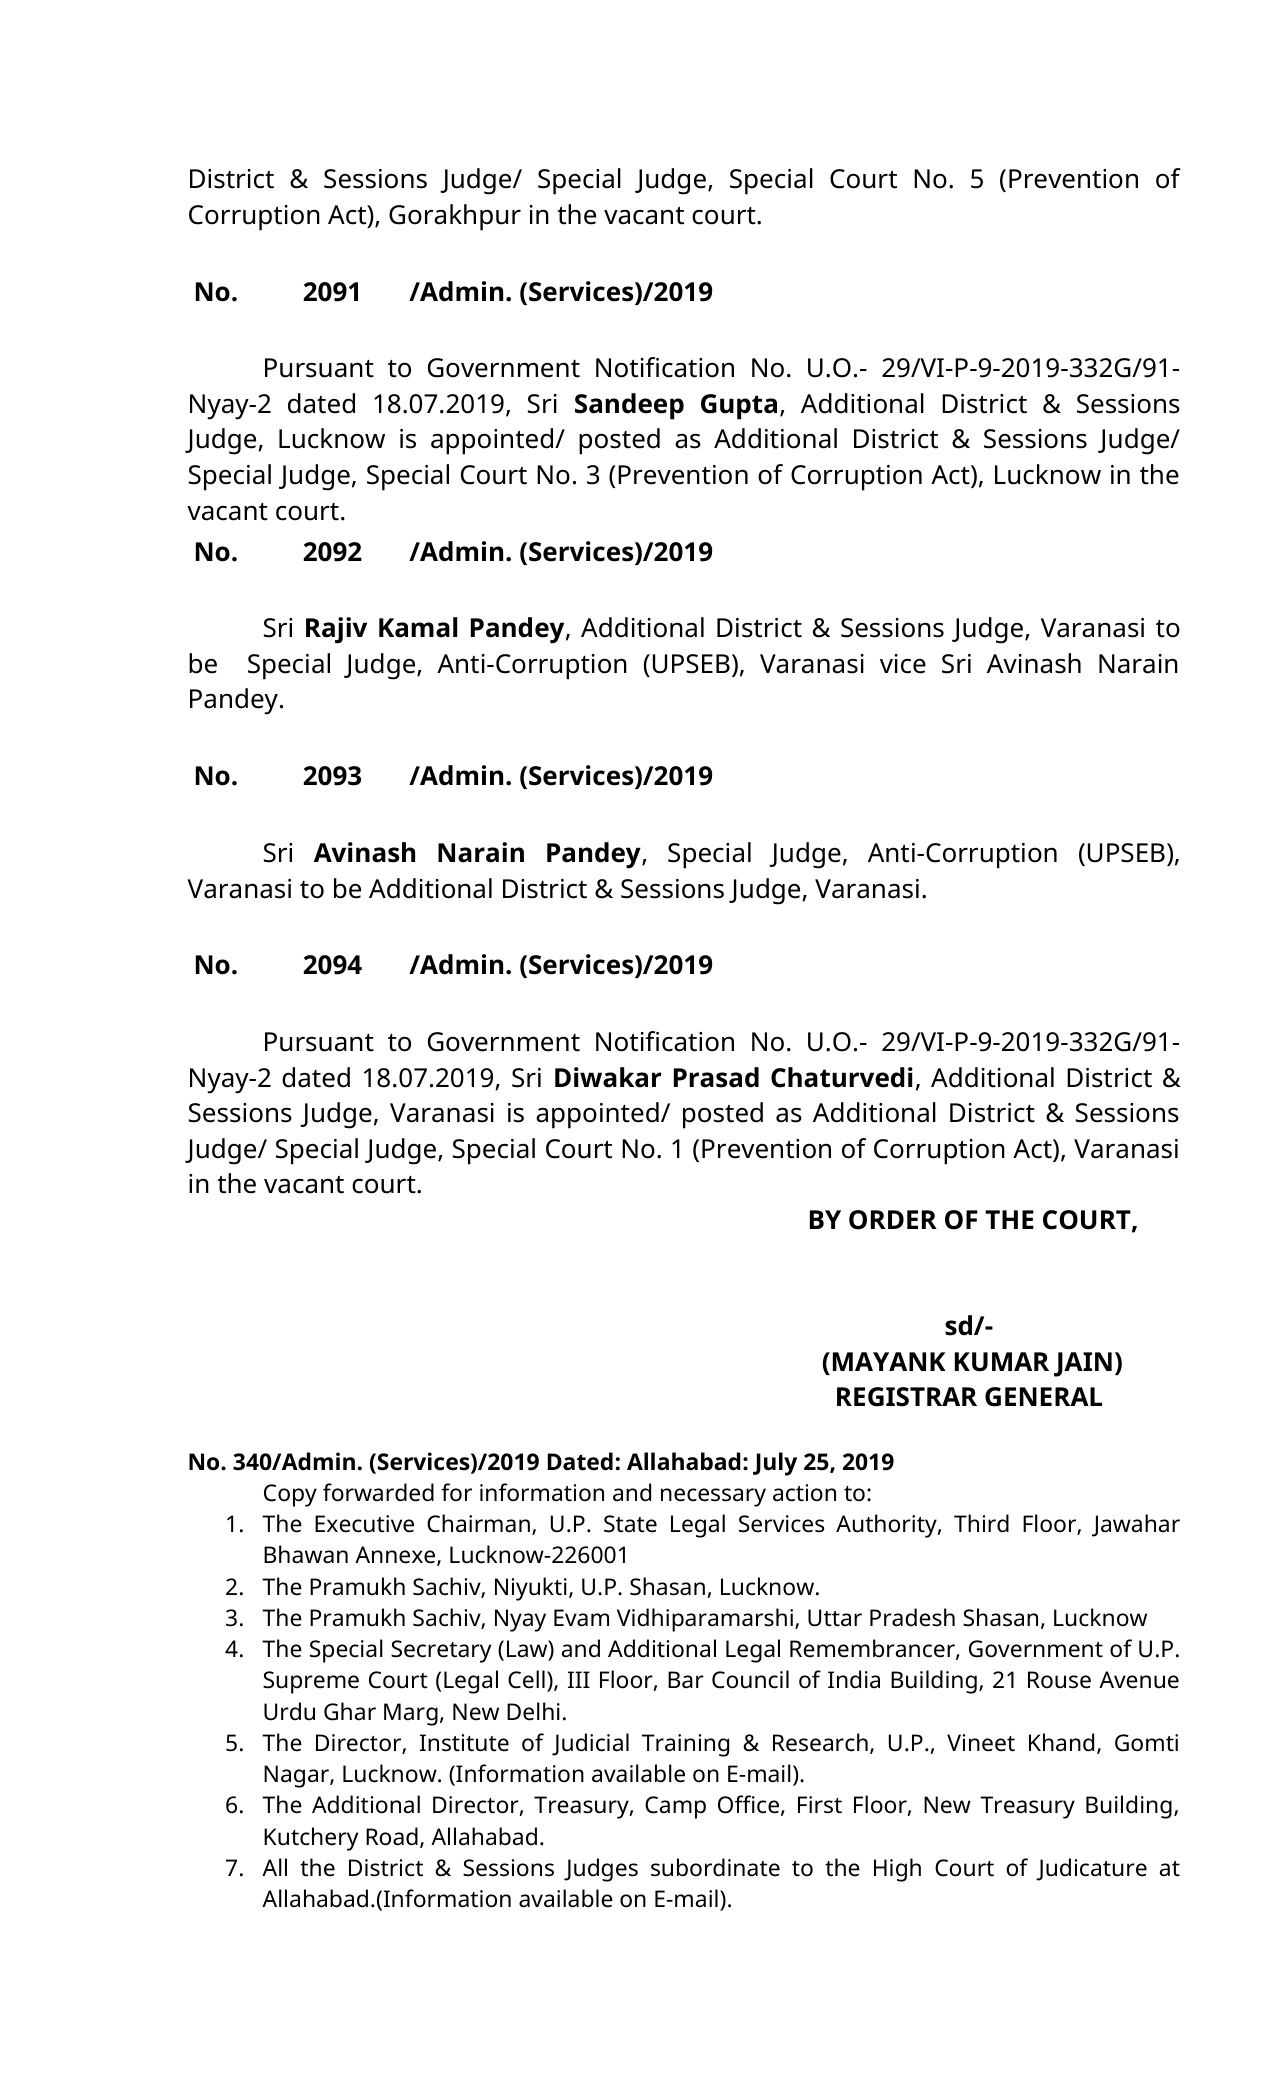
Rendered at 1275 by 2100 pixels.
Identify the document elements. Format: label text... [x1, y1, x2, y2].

text Copy forwarded for information and necessary action to: [187, 1477, 1181, 1508]
table_header No. [188, 528, 261, 574]
text Sri Rajiv Kamal Pandey, Additional District & Sessions Judge, Varanasi to be Special Judge, Anti-Corruption (UPSEB), Varanasi vice Sri Avinash Narain Pandey. [187, 610, 1181, 717]
list The Director, Institute of Judicial Training & Research, U.P., Vineet Khand, Gomti Nagar, Lucknow. (Information available on E-mail). [225, 1727, 1181, 1789]
list The Pramukh Sachiv, Nyay Evam Vidhiparamarshi, Uttar Pradesh Shasan, Lucknow [225, 1602, 1181, 1633]
list The Executive Chairman, U.P. State Legal Services Authority, Third Floor, Jawahar Bhawan Annexe, Lucknow-226001 [225, 1508, 1181, 1571]
table_header /Admin. (Services)/2019 [404, 528, 762, 574]
text (MAYANK KUMAR JAIN) [187, 1343, 1183, 1379]
table_header 2091 [261, 268, 403, 314]
table_header No. [188, 941, 261, 988]
list The Pramukh Sachiv, Niyukti, U.P. Shasan, Lucknow. [225, 1571, 1181, 1602]
table_header /Admin. (Services)/2019 [404, 941, 762, 988]
text Pursuant to Government Notification No. U.O.- 29/VI-P-9-2019-332G/91-Nyay-2 dated 18.07.2019, Sri Diwakar Prasad Chaturvedi, Additional District & Sessions Judge, Varanasi is appointed/ posted as Additional District & Sessions Judge/ Special Judge, Special Court No. 1 (Prevention of Corruption Act), Varanasi in the vacant court. [187, 1024, 1181, 1201]
text Sri Avinash Narain Pandey, Special Judge, Anti-Corruption (UPSEB), Varanasi to be Additional District & Sessions Judge, Varanasi. [187, 835, 1181, 906]
table_header No. [188, 752, 261, 799]
table_header 2094 [261, 941, 403, 988]
text BY ORDER OF THE COURT, [562, 1201, 1181, 1237]
list The Additional Director, Treasury, Camp Office, First Floor, New Treasury Building, Kutchery Road, Allahabad. [225, 1789, 1181, 1852]
list The Special Secretary (Law) and Additional Legal Remembrancer, Government of U.P. Supreme Court (Legal Cell), III Floor, Bar Council of India Building, 21 Rouse Avenue Urdu Ghar Marg, New Delhi. [225, 1633, 1181, 1727]
table_header No. [188, 268, 261, 314]
text District & Sessions Judge/ Special Judge, Special Court No. 5 (Prevention of Corruption Act), Gorakhpur in the vacant court. [187, 161, 1181, 232]
list All the District & Sessions Judges subordinate to the High Court of Judicature at Allahabad.(Information available on E-mail). [225, 1852, 1181, 1914]
text sd/- [187, 1308, 1181, 1343]
text REGISTRAR GENERAL [187, 1379, 1181, 1414]
table_header 2092 [261, 528, 403, 574]
text Pursuant to Government Notification No. U.O.- 29/VI-P-9-2019-332G/91-Nyay-2 dated 18.07.2019, Sri Sandeep Gupta, Additional District & Sessions Judge, Lucknow is appointed/ posted as Additional District & Sessions Judge/ Special Judge, Special Court No. 3 (Prevention of Corruption Act), Lucknow in the vacant court. [187, 350, 1181, 528]
table_header /Admin. (Services)/2019 [404, 268, 762, 314]
table_header /Admin. (Services)/2019 [404, 752, 762, 799]
table_header 2093 [261, 752, 403, 799]
subtitle No. 340/Admin. (Services)/2019 Dated: Allahabad: July 25, 2019 [187, 1446, 1181, 1477]
